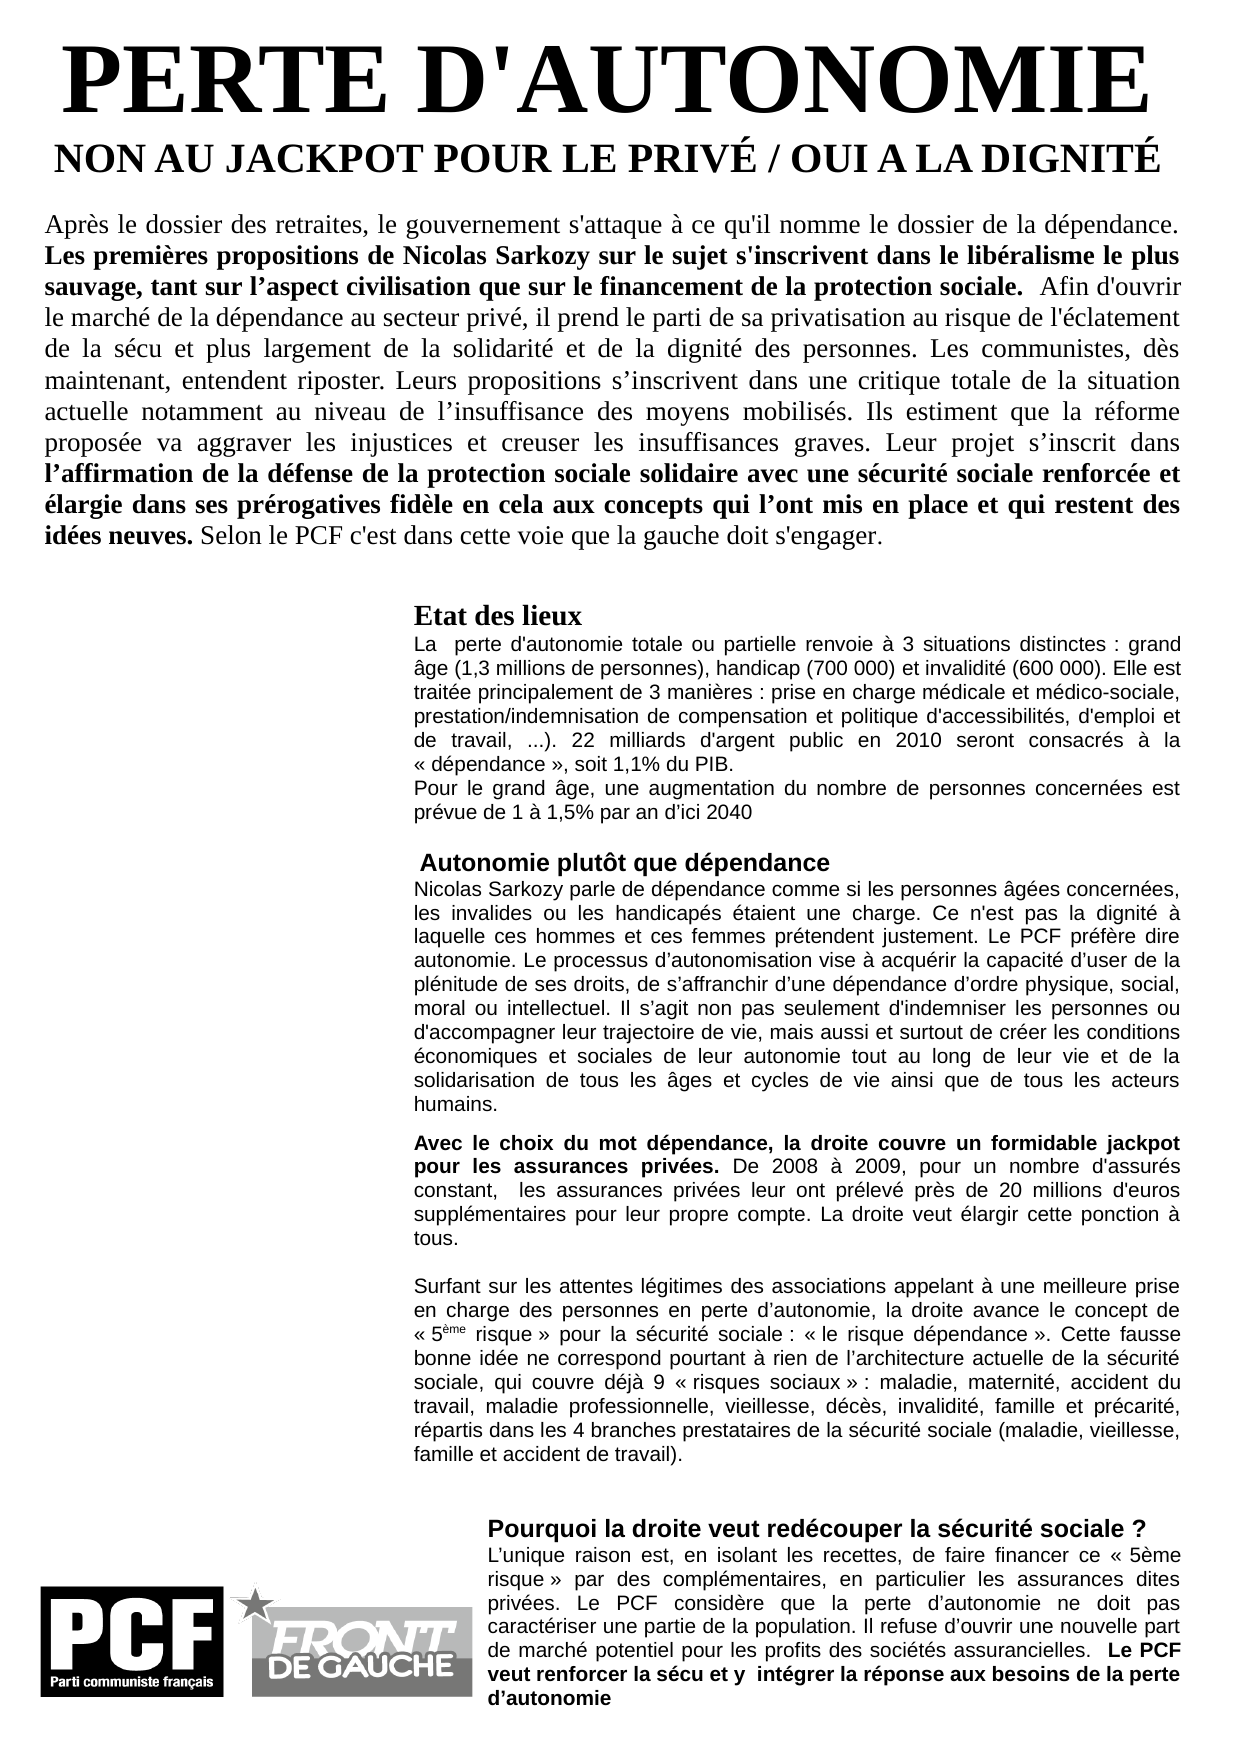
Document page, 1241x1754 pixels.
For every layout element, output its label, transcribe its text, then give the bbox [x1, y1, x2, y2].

text NON AU JACKPOT POUR LE PRIVÉ / OUI A LA DIGNITÉ [34, 134, 1181, 182]
text Nicolas Sarkozy parle de dépendance comme si les personnes âgées concernées, les invalides ou les handicapés étaient une charge. Ce n'est pas la dignité à laquelle ces hommes et ces femmes prétendent justement. Le PCF préfère dire autonomie. Le processus d’autonomisation vise à acquérir la capacité d’user de la plénitude de ses droits, de s’affranchir d’une dépendance d’ordre physique, social, moral ou intellectuel. Il s’agit non pas seulement d'indemniser les personnes ou d'accompagner leur trajectoire de vie, mais aussi et surtout de créer les conditions économiques et sociales de leur autonomie tout au long de leur vie et de la solidarisation de tous les âges et cycles de vie ainsi que de tous les acteurs humains. [413, 876, 1181, 1116]
text Surfant sur les attentes légitimes des associations appelant à une meilleure prise en charge des personnes en perte d’autonomie, la droite avance le concept de « 5ème risque » pour la sécurité sociale : « le risque dépendance ». Cette fausse bonne idée ne correspond pourtant à rien de l’architecture actuelle de la sécurité sociale, qui couvre déjà 9 « risques sociaux » : maladie, maternité, accident du travail, maladie professionnelle, vieillesse, décès, invalidité, famille et précarité, répartis dans les 4 branches prestataires de la sécurité sociale (maladie, vieillesse, famille et accident de travail). [413, 1274, 1181, 1466]
text Après le dossier des retraites, le gouvernement s'attaque à ce qu'il nomme le dossier de la dépendance. Les premières propositions de Nicolas Sarkozy sur le sujet s'inscrivent dans le libéralisme le plus sauvage, tant sur l’aspect civilisation que sur le financement de la protection sociale. Afin d'ouvrir le marché de la dépendance au secteur privé, il prend le parti de sa privatisation au risque de l'éclatement de la sécu et plus largement de la solidarité et de la dignité des personnes. Les communistes, dès maintenant, entendent riposter. Leurs propositions s’inscrivent dans une critique totale de la situation actuelle notamment au niveau de l’insuffisance des moyens mobilisés. Ils estiment que la réforme proposée va aggraver les injustices et creuser les insuffisances graves. Leur projet s’inscrit dans l’affirmation de la défense de la protection sociale solidaire avec une sécurité sociale renforcée et élargie dans ses prérogatives fidèle en cela aux concepts qui l’ont mis en place et qui restent des idées neuves. Selon le PCF c'est dans cette voie que la gauche doit s'engager. [44, 208, 1181, 551]
picture [40, 1582, 473, 1697]
text La perte d'autonomie totale ou partielle renvoie à 3 situations distinctes : grand âge (1,3 millions de personnes), handicap (700 000) et invalidité (600 000). Elle est traitée principalement de 3 manières : prise en charge médicale et médico-sociale, prestation/indemnisation de compensation et politique d'accessibilités, d'emploi et de travail, ...). 22 milliards d'argent public en 2010 seront consacrés à la « dépendance », soit 1,1% du PIB. [413, 632, 1181, 776]
text Avec le choix du mot dépendance, la droite couvre un formidable jackpot pour les assurances privées. De 2008 à 2009, pour un nombre d'assurés constant, les assurances privées leur ont prélevé près de 20 millions d'euros supplémentaires pour leur propre compte. La droite veut élargir cette ponction à tous. [413, 1130, 1181, 1250]
text Pour le grand âge, une augmentation du nombre de personnes concernées est prévue de 1 à 1,5% par an d’ici 2040 [413, 776, 1181, 824]
text Etat des lieux [413, 598, 1122, 632]
text L’unique raison est, en isolant les recettes, de faire financer ce « 5ème risque » par des complémentaires, en particulier les assurances dites privées. Le PCF considère que la perte d’autonomie ne doit pas caractériser une partie de la population. Il refuse d’ouvrir une nouvelle part de marché potentiel pour les profits des sociétés assurancielles. Le PCF veut renforcer la sécu et y intégrer la réponse aux besoins de la perte d’autonomie [487, 1542, 1181, 1710]
text Pourquoi la droite veut redécouper la sécurité sociale ? [487, 1514, 1181, 1542]
text PERTE D'AUTONOMIE [34, 19, 1181, 134]
text Autonomie plutôt que dépendance [413, 848, 1181, 876]
